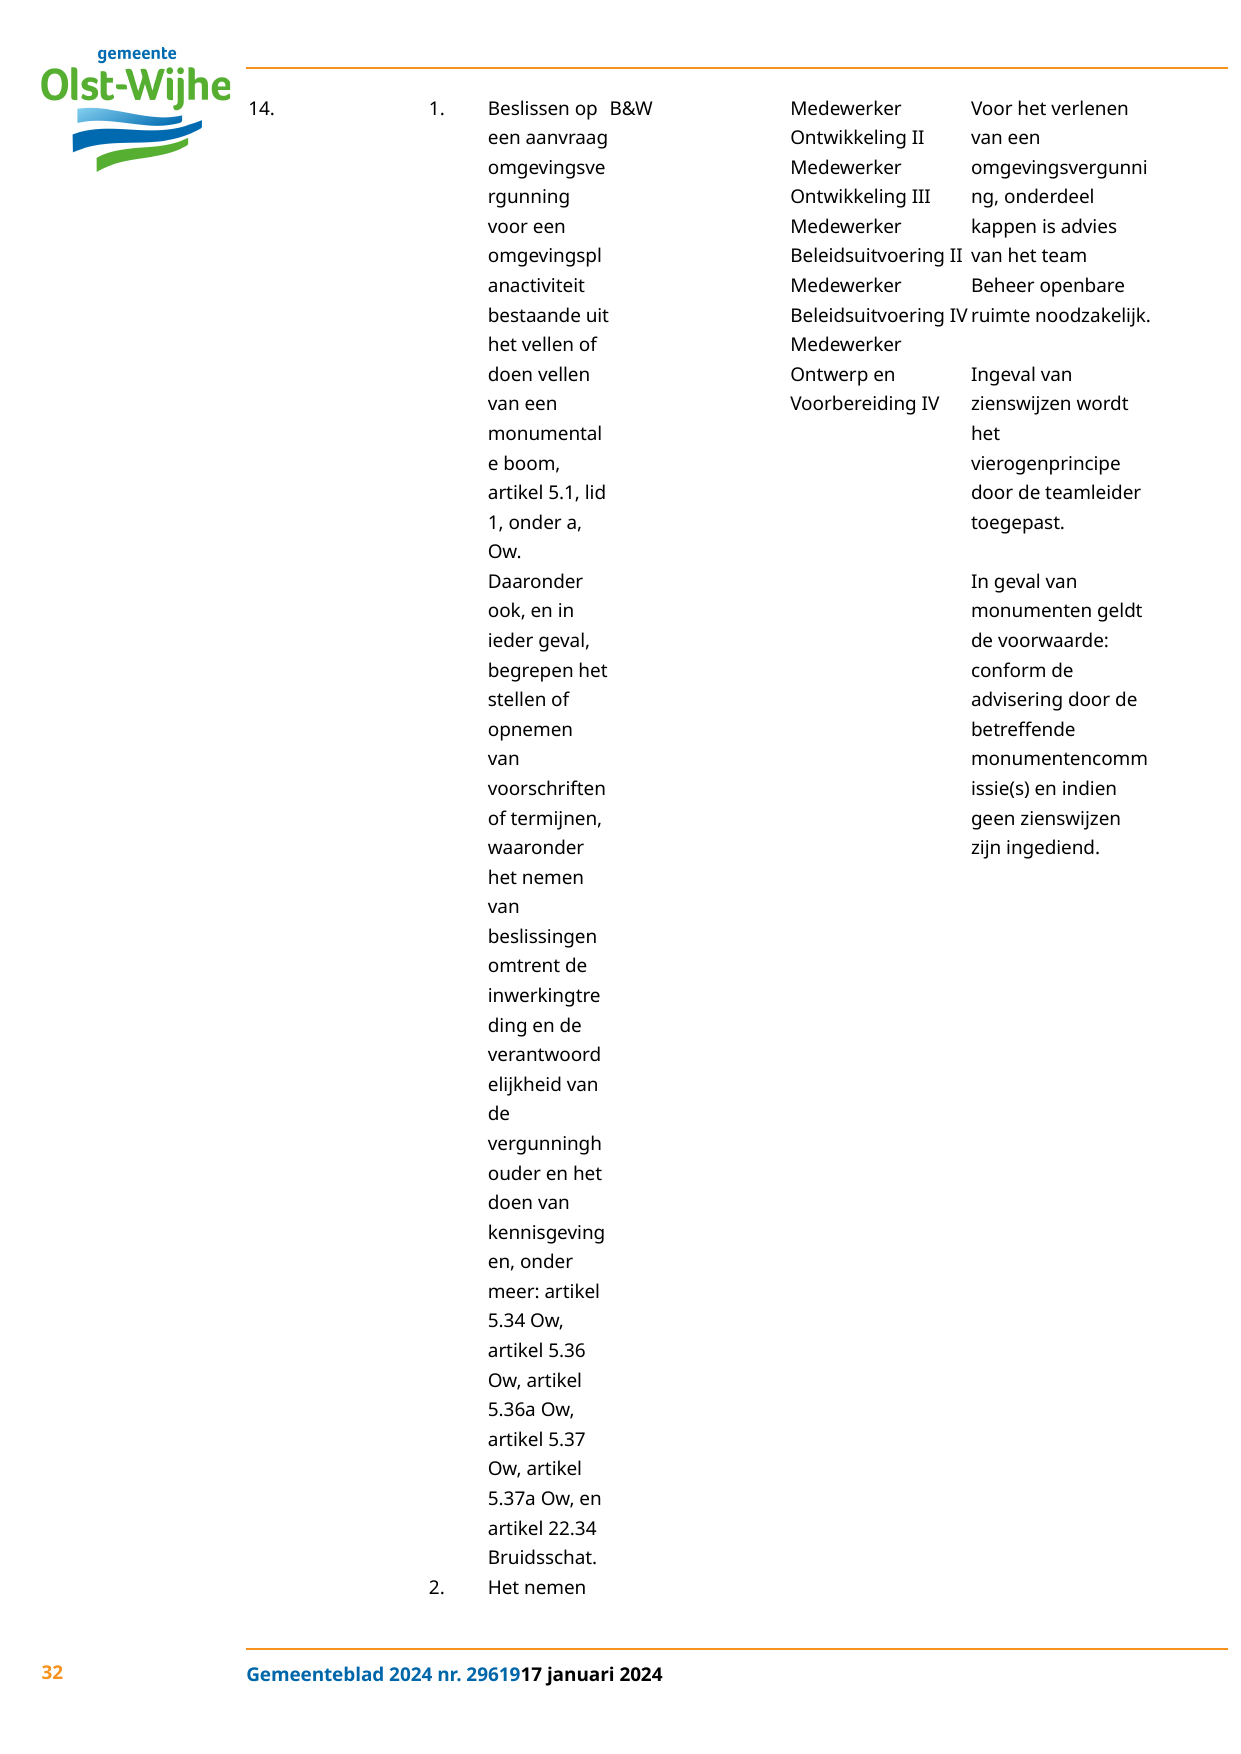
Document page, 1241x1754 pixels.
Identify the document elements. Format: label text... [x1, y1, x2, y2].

table_cell 14. [248, 95, 429, 1600]
table_cell B&W [609, 95, 790, 1600]
picture [41, 47, 231, 172]
table_cell Beslissen op een aanvraag omgevingsvergunning voor een omgevingsplanactiviteit bestaande uit het vellen of doen vellen van een monumentale boom, artikel 5.1, lid 1, onder a, Ow. Daaronder ook, en in ieder geval, begrepen het stellen of opnemen van voorschriften of termijnen, waaronder het nemen van beslissingen omtrent de inwerkingtreding en de verantwoordelijkheid van de vergunninghouder en het doen van kennisgevingen, onder meer: artikel 5.34 Ow, artikel 5.36 Ow, artikel 5.36a Ow, artikel 5.37 Ow, artikel 5.37a Ow, en artikel 22.34 Bruidsschat. Het nemen van beslissingen en het doen van mededelingen met het oog op de voorbereiding en behandeling van de aanvraag en een te nemen beslissing, waaronder over de procedure, het verzoeken om (aanvullende) gegevens of bescheiden, het versturen van een ontvangstbevestiging, het doorsturen van geschriften, het doen van mededelingen over en het nemen van beslissingen omtrent de beslistermijn, zoals onder meer bepaald is in artikel 4:5 Awb, afdeling 3.1 Awb, artikel 2:3 Awb, artikel 16.65 Ow, artikel 16.77 Ow, hoofdstuk 7 Omgevingsregeling en paragraaf 22.5.2 van het tijdelijk deel van het omgevingsplan. Schriftelijk bevestigen van de uitkomst van een vooroverleg of principeverzoek. [429, 95, 609, 1600]
table_cell Medewerker Ontwikkeling II Medewerker Ontwikkeling III Medewerker Beleidsuitvoering II Medewerker Beleidsuitvoering IV Medewerker Ontwerp en Voorbereiding IV [790, 95, 971, 1600]
table_cell Voor het verlenen van een omgevingsvergunning, onderdeel kappen is advies van het team Beheer openbare ruimte noodzakelijk. Ingeval van zienswijzen wordt het vierogenprincipe door de teamleider toegepast. In geval van monumenten geldt de voorwaarde: conform de advisering door de betreffende monumentencommissie(s) en indien geen zienswijzen zijn ingediend. [971, 95, 1152, 1600]
